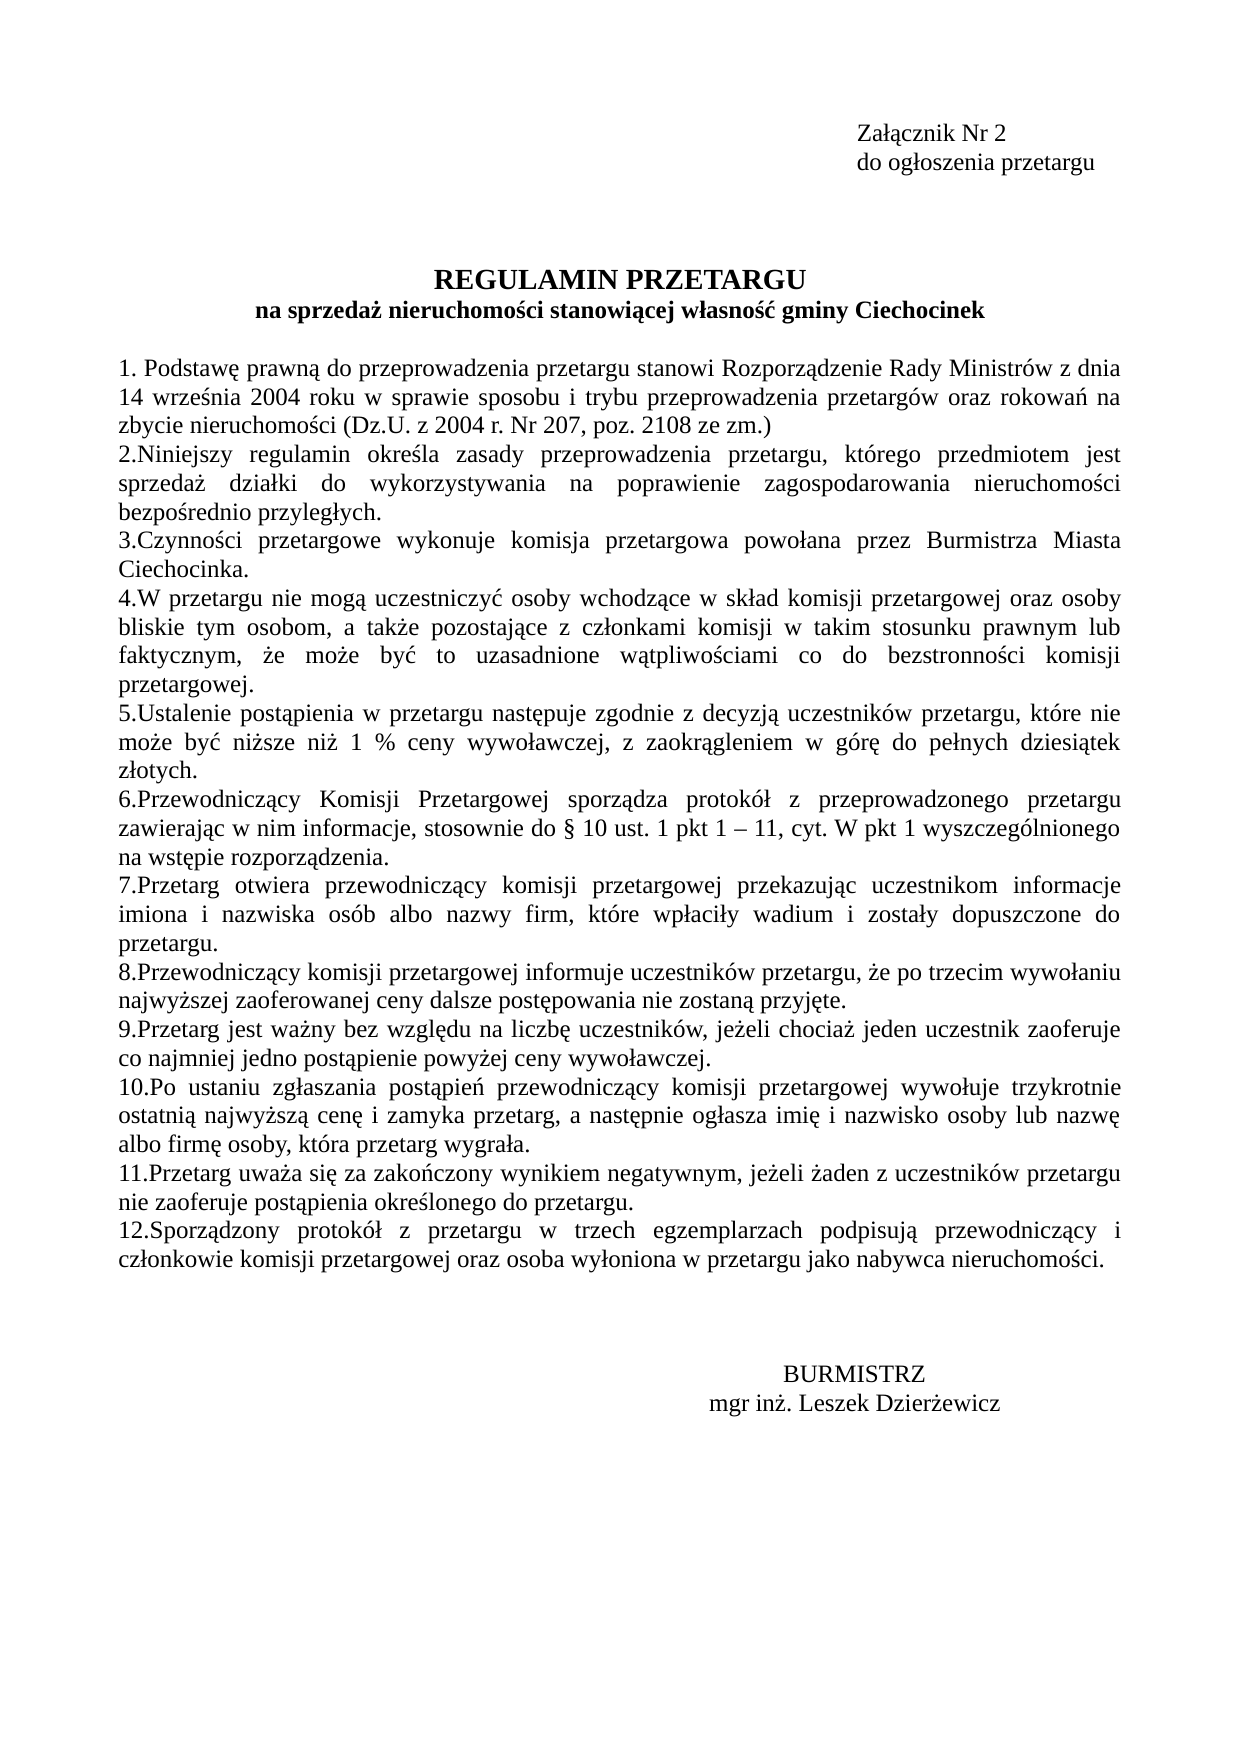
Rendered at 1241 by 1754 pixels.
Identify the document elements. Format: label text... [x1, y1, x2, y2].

text 2.Niniejszy regulamin określa zasady przeprowadzenia przetargu, którego przedmiotem jest sprzedaż działki do wykorzystywania na poprawienie zagospodarowania nieruchomości bezpośrednio przyległych. [118, 439, 1122, 525]
text 6.Przewodniczący Komisji Przetargowej sporządza protokół z przeprowadzonego przetargu zawierając w nim informacje, stosownie do § 10 ust. 1 pkt 1 – 11, cyt. W pkt 1 wyszczególnionego na wstępie rozporządzenia. [118, 784, 1122, 870]
text do ogłoszenia przetargu [118, 147, 1122, 176]
text 8.Przewodniczący komisji przetargowej informuje uczestników przetargu, że po trzecim wywołaniu najwyższej zaoferowanej ceny dalsze postępowania nie zostaną przyjęte. [118, 957, 1122, 1014]
text mgr inż. Leszek Dzierżewicz [118, 1388, 1122, 1417]
text BURMISTRZ [118, 1359, 1122, 1388]
text Załącznik Nr 2 [118, 118, 1122, 147]
text REGULAMIN PRZETARGU [118, 262, 1122, 295]
text 7.Przetarg otwiera przewodniczący komisji przetargowej przekazując uczestnikom informacje imiona i nazwiska osób albo nazwy firm, które wpłaciły wadium i zostały dopuszczone do przetargu. [118, 870, 1122, 957]
text 5.Ustalenie postąpienia w przetargu następuje zgodnie z decyzją uczestników przetargu, które nie może być niższe niż 1 % ceny wywoławczej, z zaokrągleniem w górę do pełnych dziesiątek złotych. [118, 698, 1122, 784]
text 1. Podstawę prawną do przeprowadzenia przetargu stanowi Rozporządzenie Rady Ministrów z dnia 14 września 2004 roku w sprawie sposobu i trybu przeprowadzenia przetargów oraz rokowań na zbycie nieruchomości (Dz.U. z 2004 r. Nr 207, poz. 2108 ze zm.) [118, 353, 1122, 439]
text na sprzedaż nieruchomości stanowiącej własność gminy Ciechocinek [118, 295, 1122, 324]
text 12.Sporządzony protokół z przetargu w trzech egzemplarzach podpisują przewodniczący i członkowie komisji przetargowej oraz osoba wyłoniona w przetargu jako nabywca nieruchomości. [118, 1215, 1122, 1273]
text 9.Przetarg jest ważny bez względu na liczbę uczestników, jeżeli chociaż jeden uczestnik zaoferuje co najmniej jedno postąpienie powyżej ceny wywoławczej. [118, 1014, 1122, 1072]
text 3.Czynności przetargowe wykonuje komisja przetargowa powołana przez Burmistrza Miasta Ciechocinka. [118, 525, 1122, 583]
text 11.Przetarg uważa się za zakończony wynikiem negatywnym, jeżeli żaden z uczestników przetargu nie zaoferuje postąpienia określonego do przetargu. [118, 1158, 1122, 1215]
text 10.Po ustaniu zgłaszania postąpień przewodniczący komisji przetargowej wywołuje trzykrotnie ostatnią najwyższą cenę i zamyka przetarg, a następnie ogłasza imię i nazwisko osoby lub nazwę albo firmę osoby, która przetarg wygrała. [118, 1072, 1122, 1158]
text 4.W przetargu nie mogą uczestniczyć osoby wchodzące w skład komisji przetargowej oraz osoby bliskie tym osobom, a także pozostające z członkami komisji w takim stosunku prawnym lub faktycznym, że może być to uzasadnione wątpliwościami co do bezstronności komisji przetargowej. [118, 583, 1122, 698]
